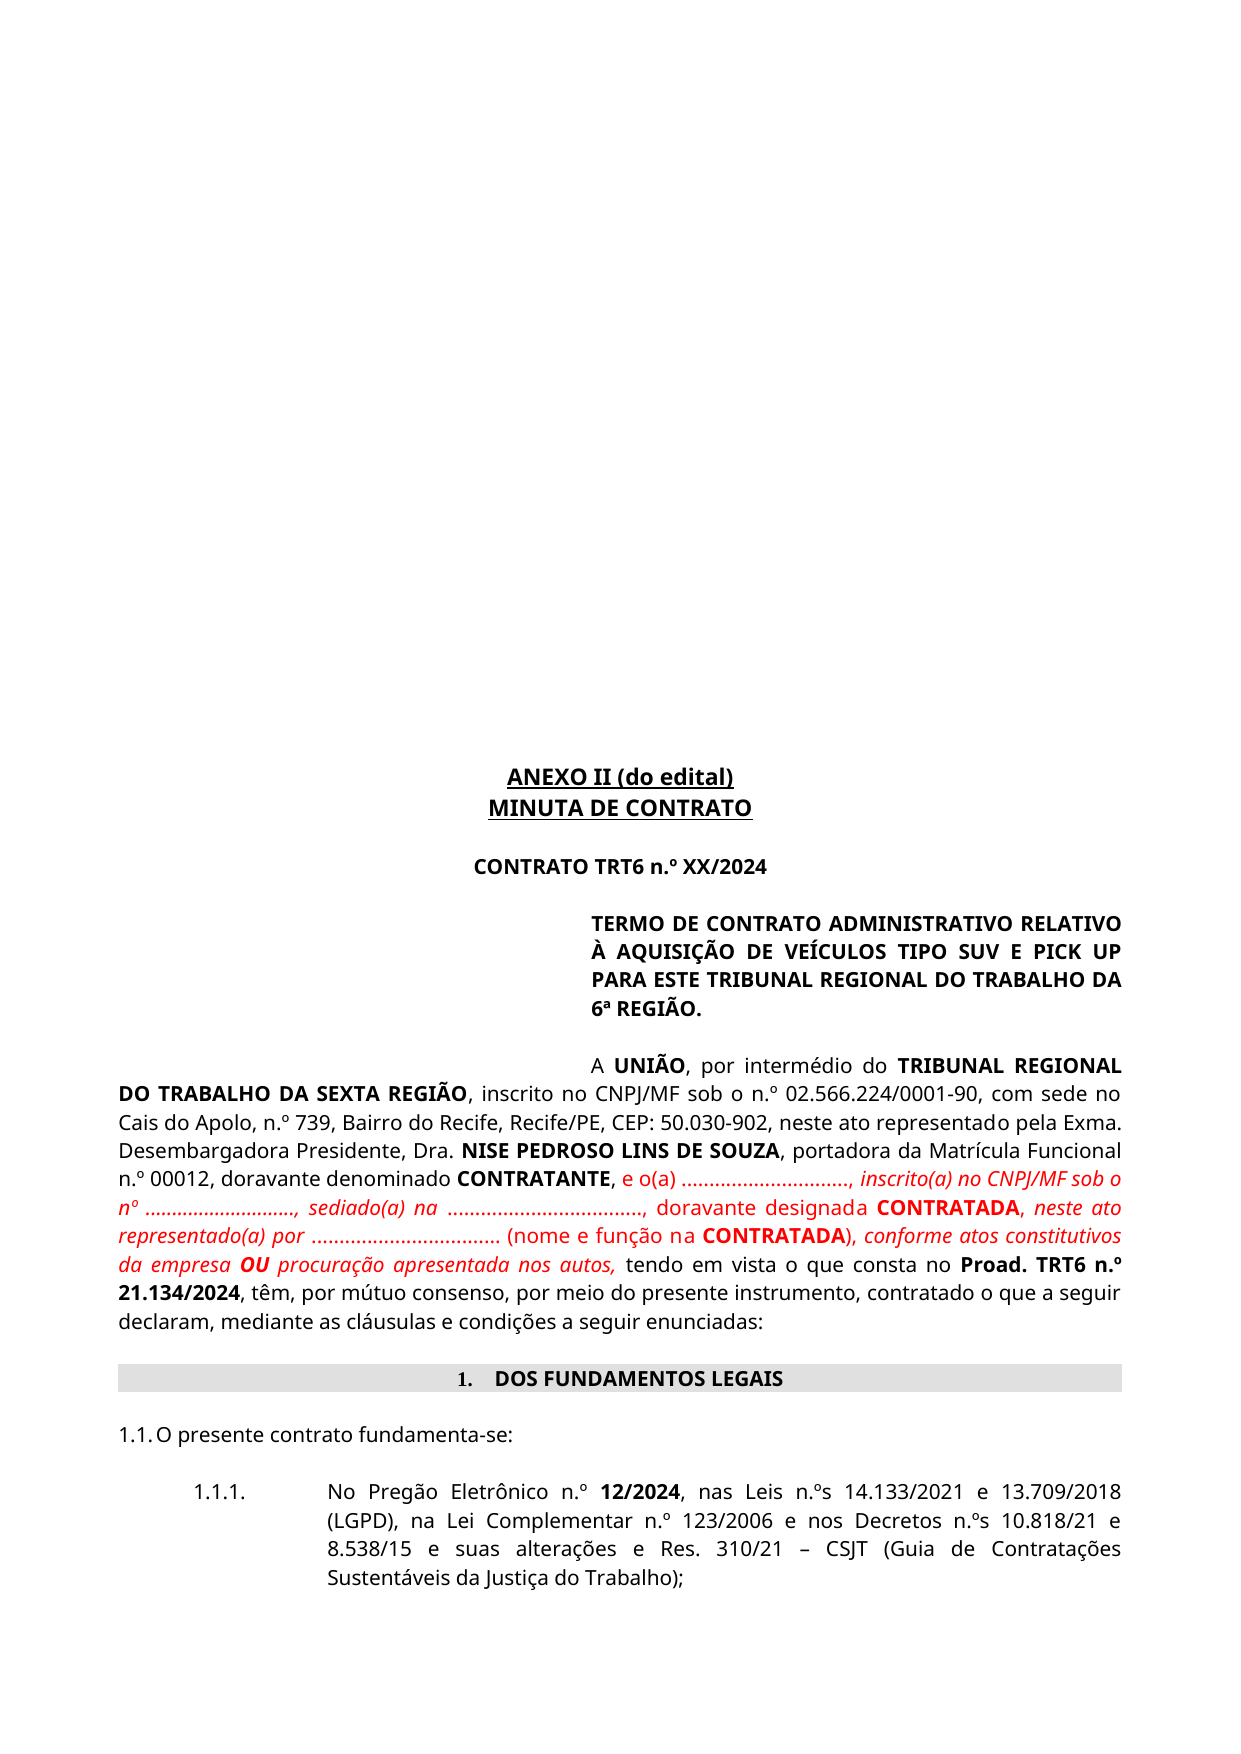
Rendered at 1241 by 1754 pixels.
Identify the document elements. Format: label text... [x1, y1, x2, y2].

text ANEXO II (do edital) [118, 761, 1122, 792]
text TERMO DE CONTRATO ADMINISTRATIVO RELATIVO À AQUISIÇÃO DE VEÍCULOS TIPO SUV E PICK UP PARA ESTE TRIBUNAL REGIONAL DO TRABALHO DA 6ª REGIÃO. [591, 909, 1122, 1022]
text MINUTA DE CONTRATO [118, 792, 1122, 823]
list O presente contrato fundamenta-se: [118, 1421, 1122, 1449]
text A UNIÃO, por intermédio do TRIBUNAL REGIONAL DO TRABALHO DA SEXTA REGIÃO, inscrito no CNPJ/MF sob o n.º 02.566.224/0001-90, com sede no Cais do Apolo, n.º 739, Bairro do Recife, Recife/PE, CEP: 50.030-902, neste ato representado pela Exma. Desembargadora Presidente, Dra. NISE PEDROSO LINS DE SOUZA, portadora da Matrícula Funcional n.º 00012, doravante denominado CONTRATANTE, e o(a) .............................., inscrito(a) no CNPJ/MF sob o nº ............................, sediado(a) na ..................................., doravante designada CONTRATADA, neste ato representado(a) por .................................. (nome e função na CONTRATADA), conforme atos constitutivos da empresa OU procuração apresentada nos autos, tendo em vista o que consta no Proad. TRT6 n.º 21.134/2024, têm, por mútuo consenso, por meio do presente instrumento, contratado o que a seguir declaram, mediante as cláusulas e condições a seguir enunciadas: [118, 1051, 1122, 1335]
list DOS FUNDAMENTOS LEGAIS [118, 1364, 1122, 1392]
text CONTRATO TRT6 n.º XX/2024 [118, 852, 1122, 880]
list No Pregão Eletrônico n.º 12/2024, nas Leis n.ºs 14.133/2021 e 13.709/2018 (LGPD), na Lei Complementar n.º 123/2006 e nos Decretos n.ºs 10.818/21 e 8.538/15 e suas alterações e Res. 310/21 – CSJT (Guia de Contratações Sustentáveis da Justiça do Trabalho); [193, 1477, 1122, 1591]
